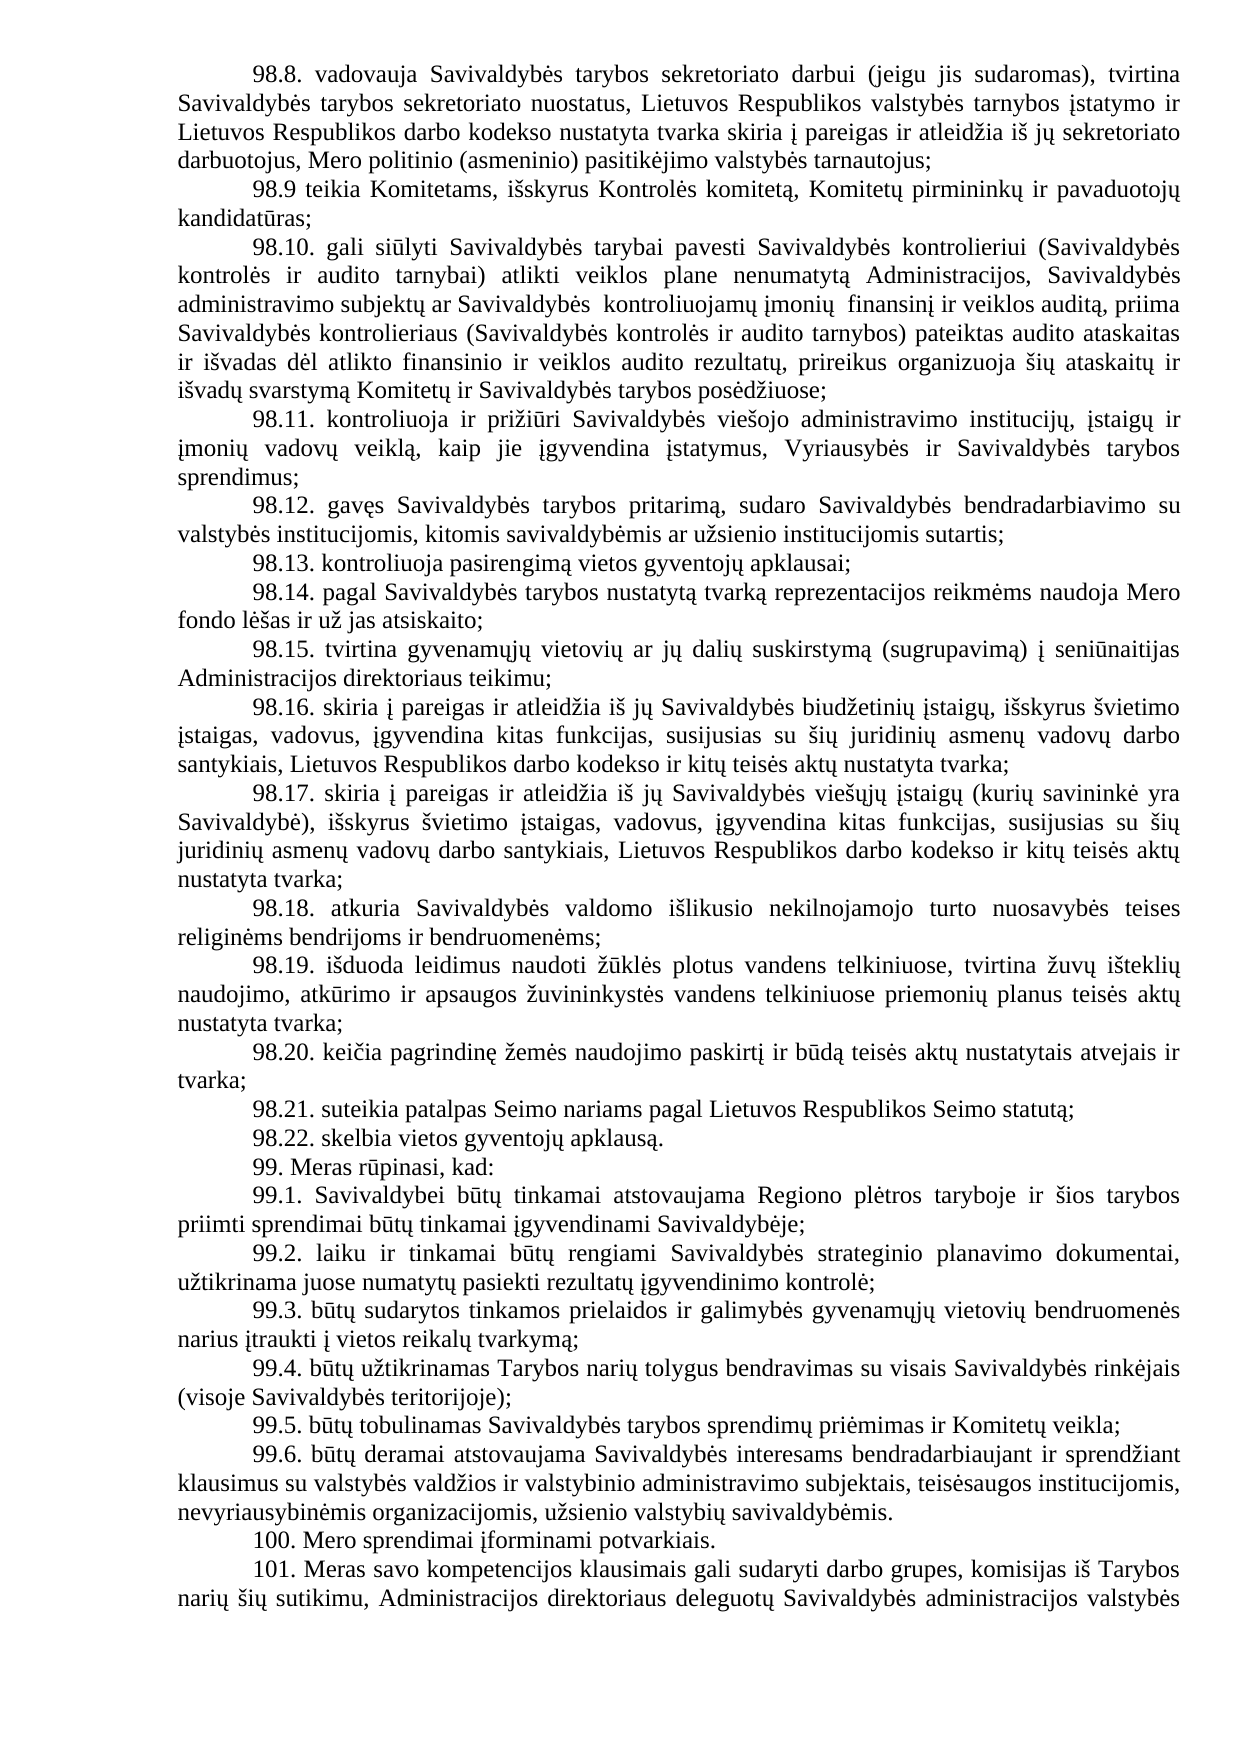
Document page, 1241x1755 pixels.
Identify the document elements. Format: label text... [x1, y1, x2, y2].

text 98.16. skiria į pareigas ir atleidžia iš jų Savivaldybės biudžetinių įstaigų, išskyrus švietimo įstaigas, vadovus, įgyvendina kitas funkcijas, susijusias su šių juridinių asmenų vadovų darbo santykiais, Lietuvos Respublikos darbo kodekso ir kitų teisės aktų nustatyta tvarka; [177, 692, 1181, 778]
text 98.13. kontroliuoja pasirengimą vietos gyventojų apklausai; [177, 548, 1181, 577]
text 98.9 teikia Komitetams, išskyrus Kontrolės komitetą, Komitetų pirmininkų ir pavaduotojų kandidatūras; [177, 174, 1181, 232]
text 100. Mero sprendimai įforminami potvarkiais. [177, 1525, 1181, 1554]
text 99.5. būtų tobulinamas Savivaldybės tarybos sprendimų priėmimas ir Komitetų veikla; [177, 1410, 1181, 1439]
text 98.22. skelbia vietos gyventojų apklausą. [177, 1123, 1181, 1152]
text 98.11. kontroliuoja ir prižiūri Savivaldybės viešojo administravimo institucijų, įstaigų ir įmonių vadovų veiklą, kaip jie įgyvendina įstatymus, Vyriausybės ir Savivaldybės tarybos sprendimus; [177, 404, 1181, 490]
text 98.21. suteikia patalpas Seimo nariams pagal Lietuvos Respublikos Seimo statutą; [177, 1094, 1181, 1123]
text 98.12. gavęs Savivaldybės tarybos pritarimą, sudaro Savivaldybės bendradarbiavimo su valstybės institucijomis, kitomis savivaldybėmis ar užsienio institucijomis sutartis; [177, 490, 1181, 548]
text 99.3. būtų sudarytos tinkamos prielaidos ir galimybės gyvenamųjų vietovių bendruomenės narius įtraukti į vietos reikalų tvarkymą; [177, 1295, 1181, 1353]
text 98.18. atkuria Savivaldybės valdomo išlikusio nekilnojamojo turto nuosavybės teises religinėms bendrijoms ir bendruomenėms; [177, 893, 1181, 950]
text 98.8. vadovauja Savivaldybės tarybos sekretoriato darbui (jeigu jis sudaromas), tvirtina Savivaldybės tarybos sekretoriato nuostatus, Lietuvos Respublikos valstybės tarnybos įstatymo ir Lietuvos Respublikos darbo kodekso nustatyta tvarka skiria į pareigas ir atleidžia iš jų sekretoriato darbuotojus, Mero politinio (asmeninio) pasitikėjimo valstybės tarnautojus; [177, 59, 1181, 174]
text 99.2. laiku ir tinkamai būtų rengiami Savivaldybės strateginio planavimo dokumentai, užtikrinama juose numatytų pasiekti rezultatų įgyvendinimo kontrolė; [177, 1238, 1181, 1295]
text 99.1. Savivaldybei būtų tinkamai atstovaujama Regiono plėtros taryboje ir šios tarybos priimti sprendimai būtų tinkamai įgyvendinami Savivaldybėje; [177, 1180, 1181, 1238]
text 98.10. gali siūlyti Savivaldybės tarybai pavesti Savivaldybės kontrolieriui (Savivaldybės kontrolės ir audito tarnybai) atlikti veiklos plane nenumatytą Administracijos, Savivaldybės administravimo subjektų ar Savivaldybės kontroliuojamų įmonių finansinį ir veiklos auditą, priima Savivaldybės kontrolieriaus (Savivaldybės kontrolės ir audito tarnybos) pateiktas audito ataskaitas ir išvadas dėl atlikto finansinio ir veiklos audito rezultatų, prireikus organizuoja šių ataskaitų ir išvadų svarstymą Komitetų ir Savivaldybės tarybos posėdžiuose; [177, 232, 1181, 404]
text 99. Meras rūpinasi, kad: [177, 1152, 1181, 1180]
text 98.14. pagal Savivaldybės tarybos nustatytą tvarką reprezentacijos reikmėms naudoja Mero fondo lėšas ir už jas atsiskaito; [177, 577, 1181, 634]
text 99.6. būtų deramai atstovaujama Savivaldybės interesams bendradarbiaujant ir sprendžiant klausimus su valstybės valdžios ir valstybinio administravimo subjektais, teisėsaugos institucijomis, nevyriausybinėmis organizacijomis, užsienio valstybių savivaldybėmis. [177, 1439, 1181, 1525]
text 98.17. skiria į pareigas ir atleidžia iš jų Savivaldybės viešųjų įstaigų (kurių savininkė yra Savivaldybė), išskyrus švietimo įstaigas, vadovus, įgyvendina kitas funkcijas, susijusias su šių juridinių asmenų vadovų darbo santykiais, Lietuvos Respublikos darbo kodekso ir kitų teisės aktų nustatyta tvarka; [177, 778, 1181, 893]
text 101. Meras savo kompetencijos klausimais gali sudaryti darbo grupes, komisijas iš Tarybos narių šių sutikimu, Administracijos direktoriaus deleguotų Savivaldybės administracijos valstybės [177, 1554, 1181, 1612]
text 99.4. būtų užtikrinamas Tarybos narių tolygus bendravimas su visais Savivaldybės rinkėjais (visoje Savivaldybės teritorijoje); [177, 1353, 1181, 1410]
text 98.19. išduoda leidimus naudoti žūklės plotus vandens telkiniuose, tvirtina žuvų išteklių naudojimo, atkūrimo ir apsaugos žuvininkystės vandens telkiniuose priemonių planus teisės aktų nustatyta tvarka; [177, 950, 1181, 1037]
text 98.15. tvirtina gyvenamųjų vietovių ar jų dalių suskirstymą (sugrupavimą) į seniūnaitijas Administracijos direktoriaus teikimu; [177, 634, 1181, 692]
text 98.20. keičia pagrindinę žemės naudojimo paskirtį ir būdą teisės aktų nustatytais atvejais ir tvarka; [177, 1037, 1181, 1094]
